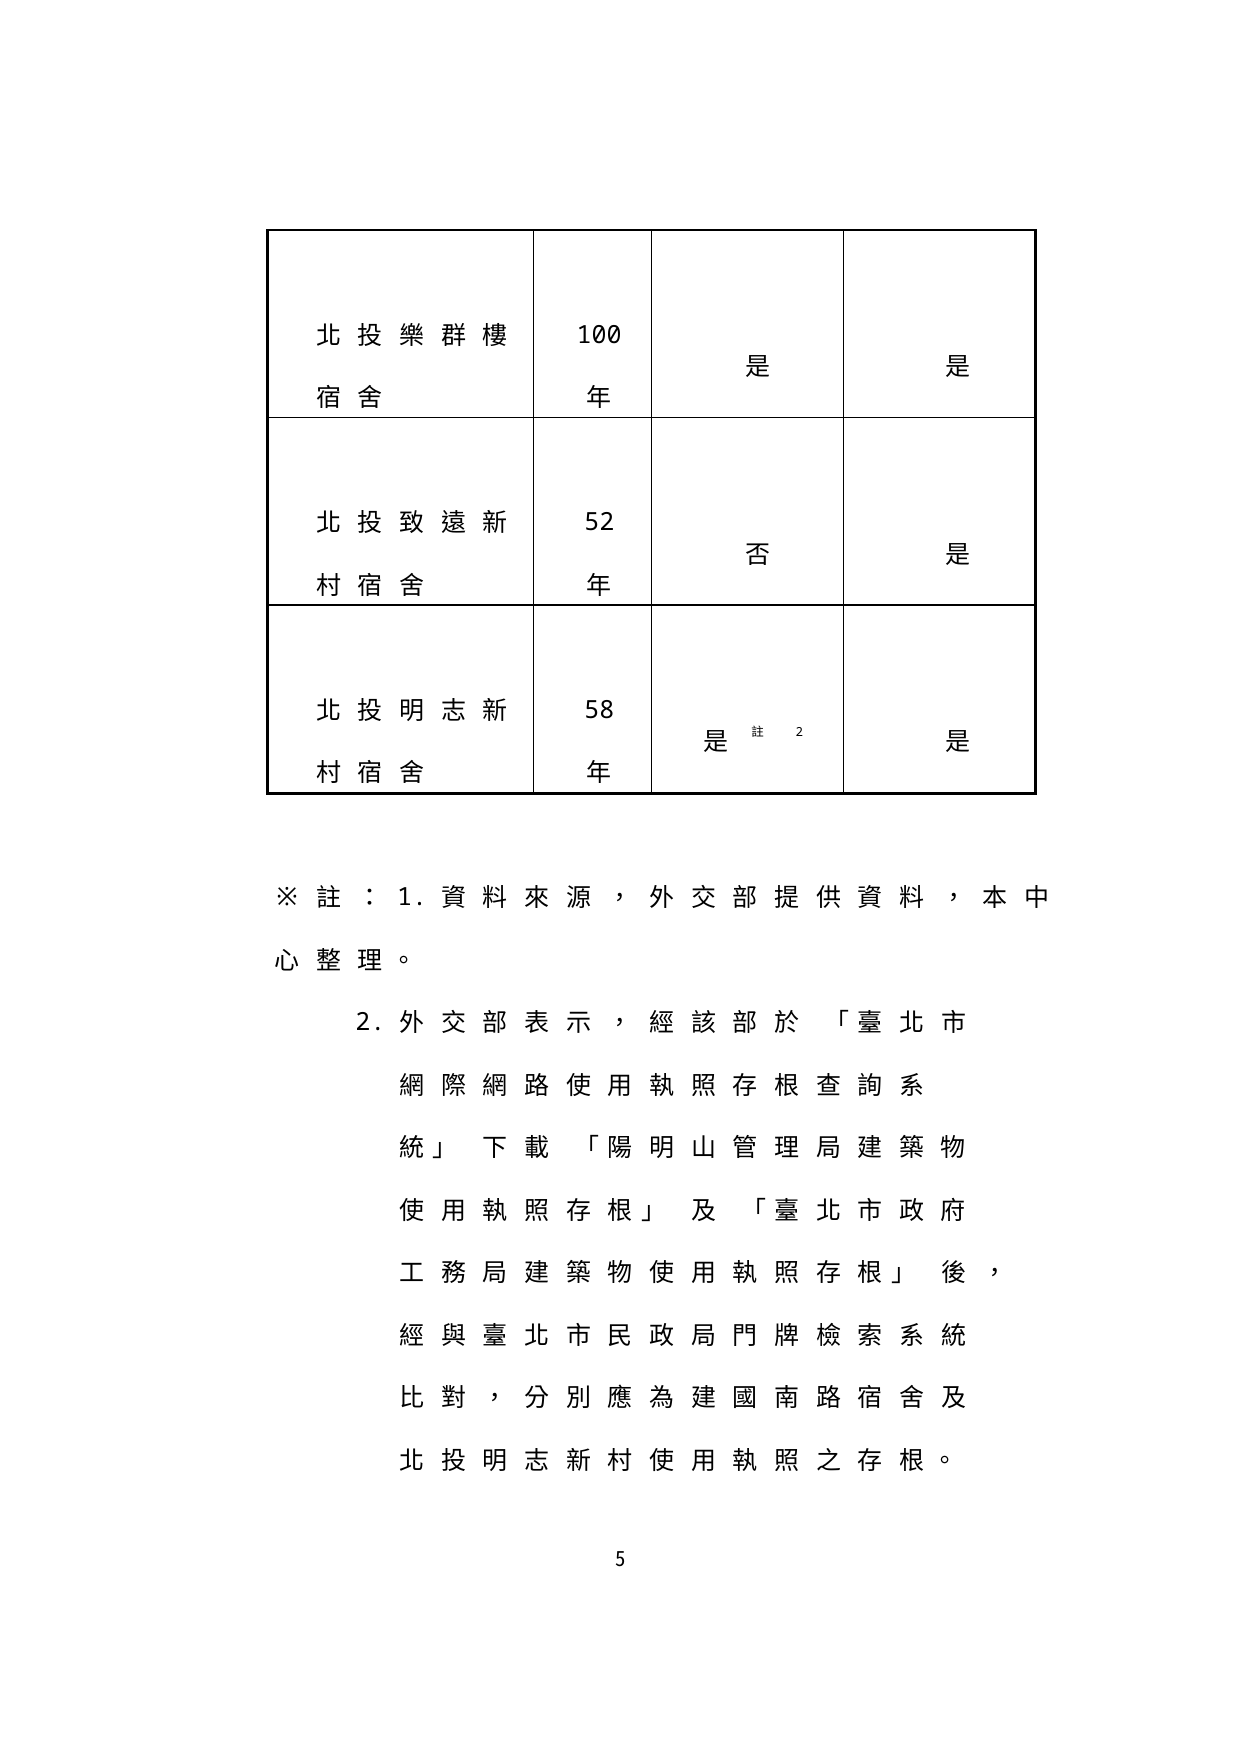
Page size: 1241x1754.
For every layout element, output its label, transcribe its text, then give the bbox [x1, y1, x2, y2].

table_cell 是 [652, 231, 843, 417]
table_cell 52年 [534, 418, 651, 604]
text 2.外交部表示，經該部於「臺北市網際網路使用執照存根查詢系統」下載「陽明山管理局建築物使用執照存根」及「臺北市政府工務局建築物使用執照存根」後，經與臺北市民政局門牌檢索系統比對，分別應為建國南路宿舍及北投明志新村使用執照之存根。 [330, 979, 1014, 1479]
table_cell 北投明志新村宿舍 [269, 606, 533, 792]
table_cell 北投樂群樓宿舍 [269, 231, 533, 417]
table_cell 是 [844, 231, 1034, 417]
table_cell 58年 [534, 606, 651, 792]
table_cell 是 [844, 606, 1034, 792]
table_cell 100年 [534, 231, 651, 417]
table_cell 北投致遠新村宿舍 [269, 418, 533, 604]
text ※註：1.資料來源，外交部提供資料，本中心整理。 [256, 854, 1058, 979]
table_cell 是 [844, 418, 1034, 604]
table_cell 是註2 [652, 606, 843, 792]
table_cell 否 [652, 418, 843, 604]
